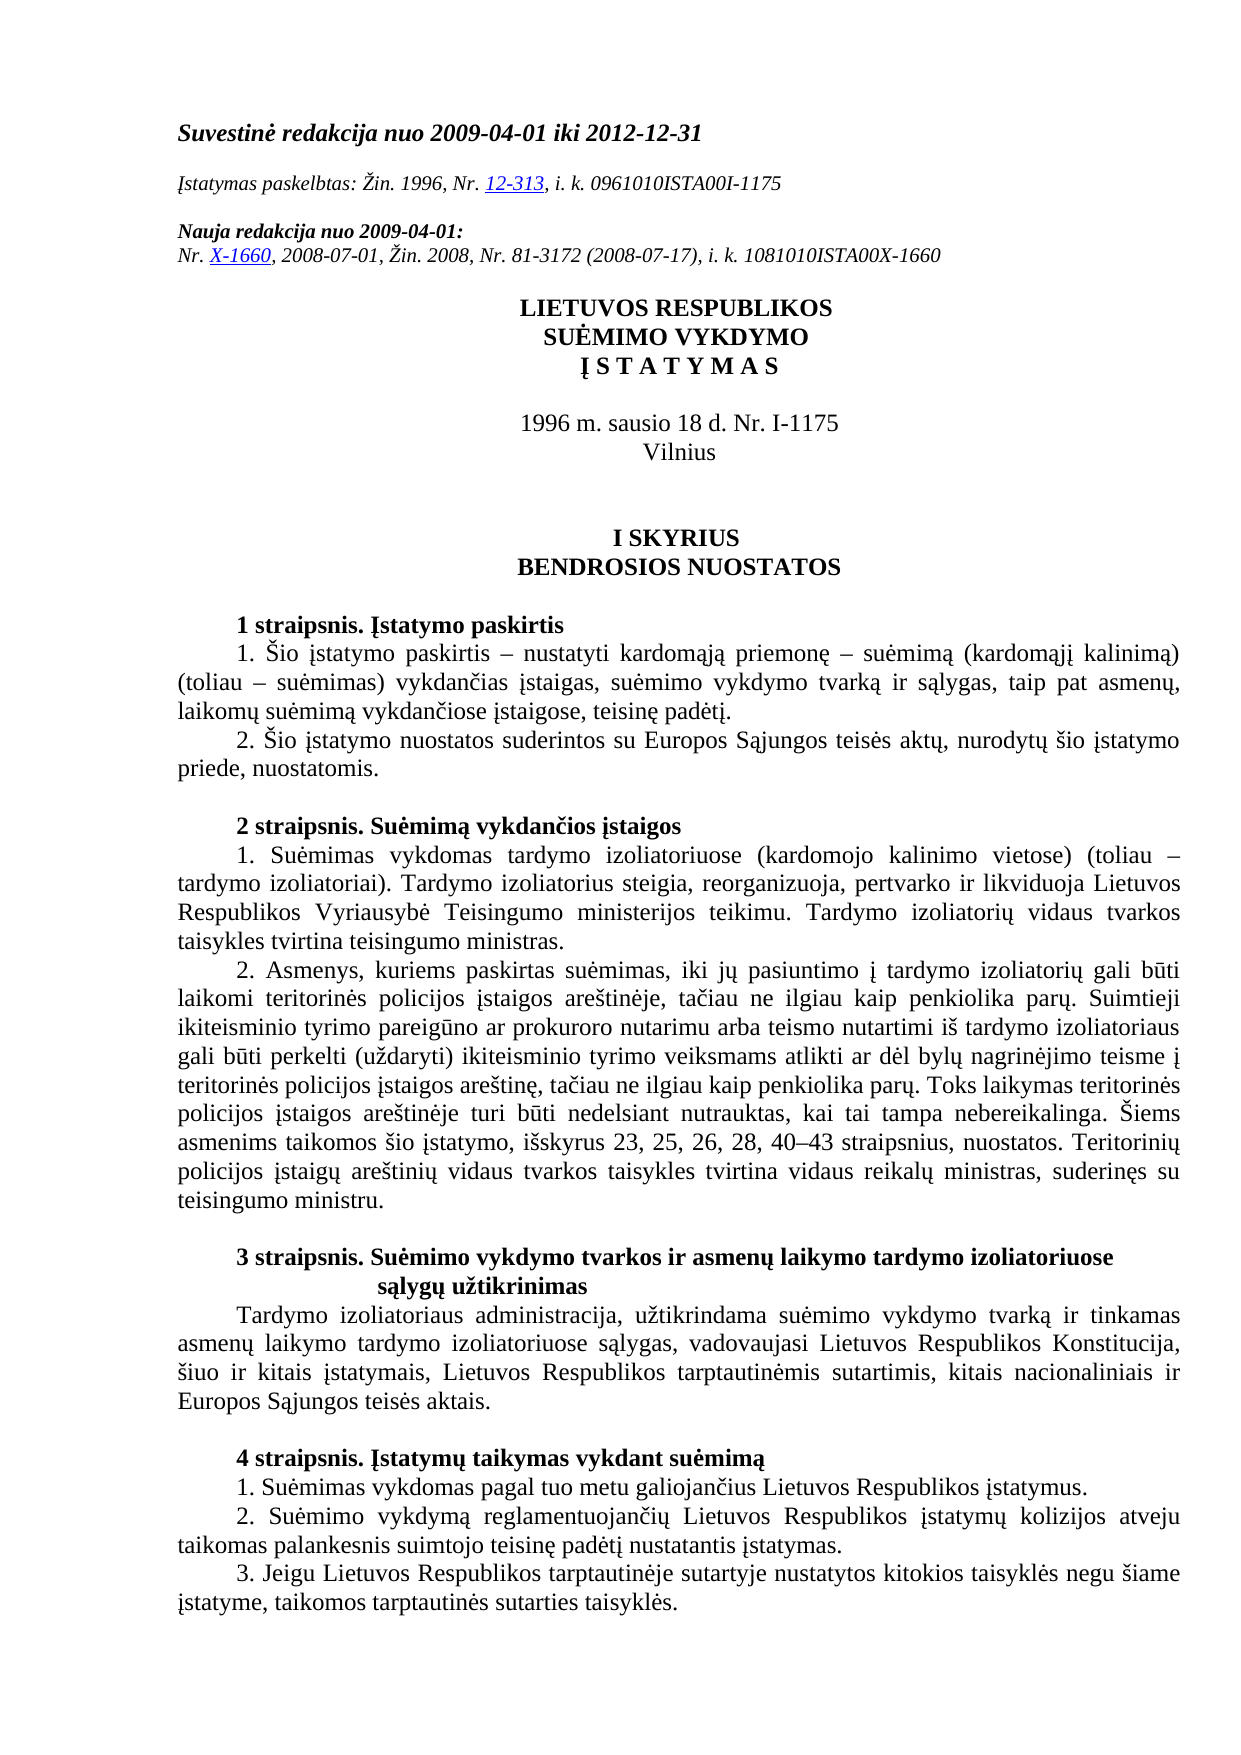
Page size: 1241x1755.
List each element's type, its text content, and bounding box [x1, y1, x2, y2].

text 1 straipsnis. Įstatymo paskirtis [177, 610, 1181, 638]
text 1. Šio įstatymo paskirtis – nustatyti kardomąją priemonę – suėmimą (kardomąjį kalinimą) (toliau – suėmimas) vykdančias įstaigas, suėmimo vykdymo tvarką ir sąlygas, taip pat asmenų, laikomų suėmimą vykdančiose įstaigose, teisinę padėtį. [177, 638, 1181, 725]
text 2. Šio įstatymo nuostatos suderintos su Europos Sąjungos teisės aktų, nurodytų šio įstatymo priede, nuostatomis. [177, 725, 1181, 782]
text Vilnius [177, 437, 1181, 466]
text 3. Jeigu Lietuvos Respublikos tarptautinėje sutartyje nustatytos kitokios taisyklės negu šiame įstatyme, taikomos tarptautinės sutarties taisyklės. [177, 1558, 1181, 1616]
text BENDROSIOS NUOSTATOS [177, 552, 1181, 581]
text 4 straipsnis. Įstatymų taikymas vykdant suėmimą [177, 1443, 1181, 1472]
text 2. Suėmimo vykdymą reglamentuojančių Lietuvos Respublikos įstatymų kolizijos atveju taikomas palankesnis suimtojo teisinę padėtį nustatantis įstatymas. [177, 1501, 1181, 1558]
text 1. Suėmimas vykdomas pagal tuo metu galiojančius Lietuvos Respublikos įstatymus. [177, 1472, 1181, 1501]
text I SKYRIUS [177, 523, 1181, 552]
text Nr. X-1660, 2008-07-01, Žin. 2008, Nr. 81-3172 (2008-07-17), i. k. 1081010ISTA00X-1660 [177, 243, 1181, 267]
text Tardymo izoliatoriaus administracija, užtikrindama suėmimo vykdymo tvarką ir tinkamas asmenų laikymo tardymo izoliatoriuose sąlygas, vadovaujasi Lietuvos Respublikos Konstitucija, šiuo ir kitais įstatymais, Lietuvos Respublikos tarptautinėmis sutartimis, kitais nacionaliniais ir Europos Sąjungos teisės aktais. [177, 1300, 1181, 1415]
text 2 straipsnis. Suėmimą vykdančios įstaigos [177, 811, 1181, 840]
text 2. Asmenys, kuriems paskirtas suėmimas, iki jų pasiuntimo į tardymo izoliatorių gali būti laikomi teritorinės policijos įstaigos areštinėje, tačiau ne ilgiau kaip penkiolika parų. Suimtieji ikiteisminio tyrimo pareigūno ar prokuroro nutarimu arba teismo nutartimi iš tardymo izoliatoriaus gali būti perkelti (uždaryti) ikiteisminio tyrimo veiksmams atlikti ar dėl bylų nagrinėjimo teisme į teritorinės policijos įstaigos areštinę, tačiau ne ilgiau kaip penkiolika parų. Toks laikymas teritorinės policijos įstaigos areštinėje turi būti nedelsiant nutrauktas, kai tai tampa nebereikalinga. Šiems asmenims taikomos šio įstatymo, išskyrus 23, 25, 26, 28, 40–43 straipsnius, nuostatos. Teritorinių policijos įstaigų areštinių vidaus tvarkos taisykles tvirtina vidaus reikalų ministras, suderinęs su teisingumo ministru. [177, 955, 1181, 1213]
text Suvestinė redakcija nuo 2009-04-01 iki 2012-12-31 [177, 118, 1181, 147]
text Nauja redakcija nuo 2009-04-01: [177, 219, 1181, 243]
text LIETUVOS RESPUBLIKOS SUĖMIMO VYKDYMO ĮSTATYMAS [177, 293, 1181, 380]
text 3 straipsnis. Suėmimo vykdymo tvarkos ir asmenų laikymo tardymo izoliatoriuose sąlygų užtikrinimas [236, 1242, 1181, 1300]
text 1. Suėmimas vykdomas tardymo izoliatoriuose (kardomojo kalinimo vietose) (toliau – tardymo izoliatoriai). Tardymo izoliatorius steigia, reorganizuoja, pertvarko ir likviduoja Lietuvos Respublikos Vyriausybė Teisingumo ministerijos teikimu. Tardymo izoliatorių vidaus tvarkos taisykles tvirtina teisingumo ministras. [177, 840, 1181, 955]
text Įstatymas paskelbtas: Žin. 1996, Nr. 12-313, i. k. 0961010ISTA00I-1175 [177, 171, 1181, 195]
text 1996 m. sausio 18 d. Nr. I-1175 [177, 408, 1181, 437]
